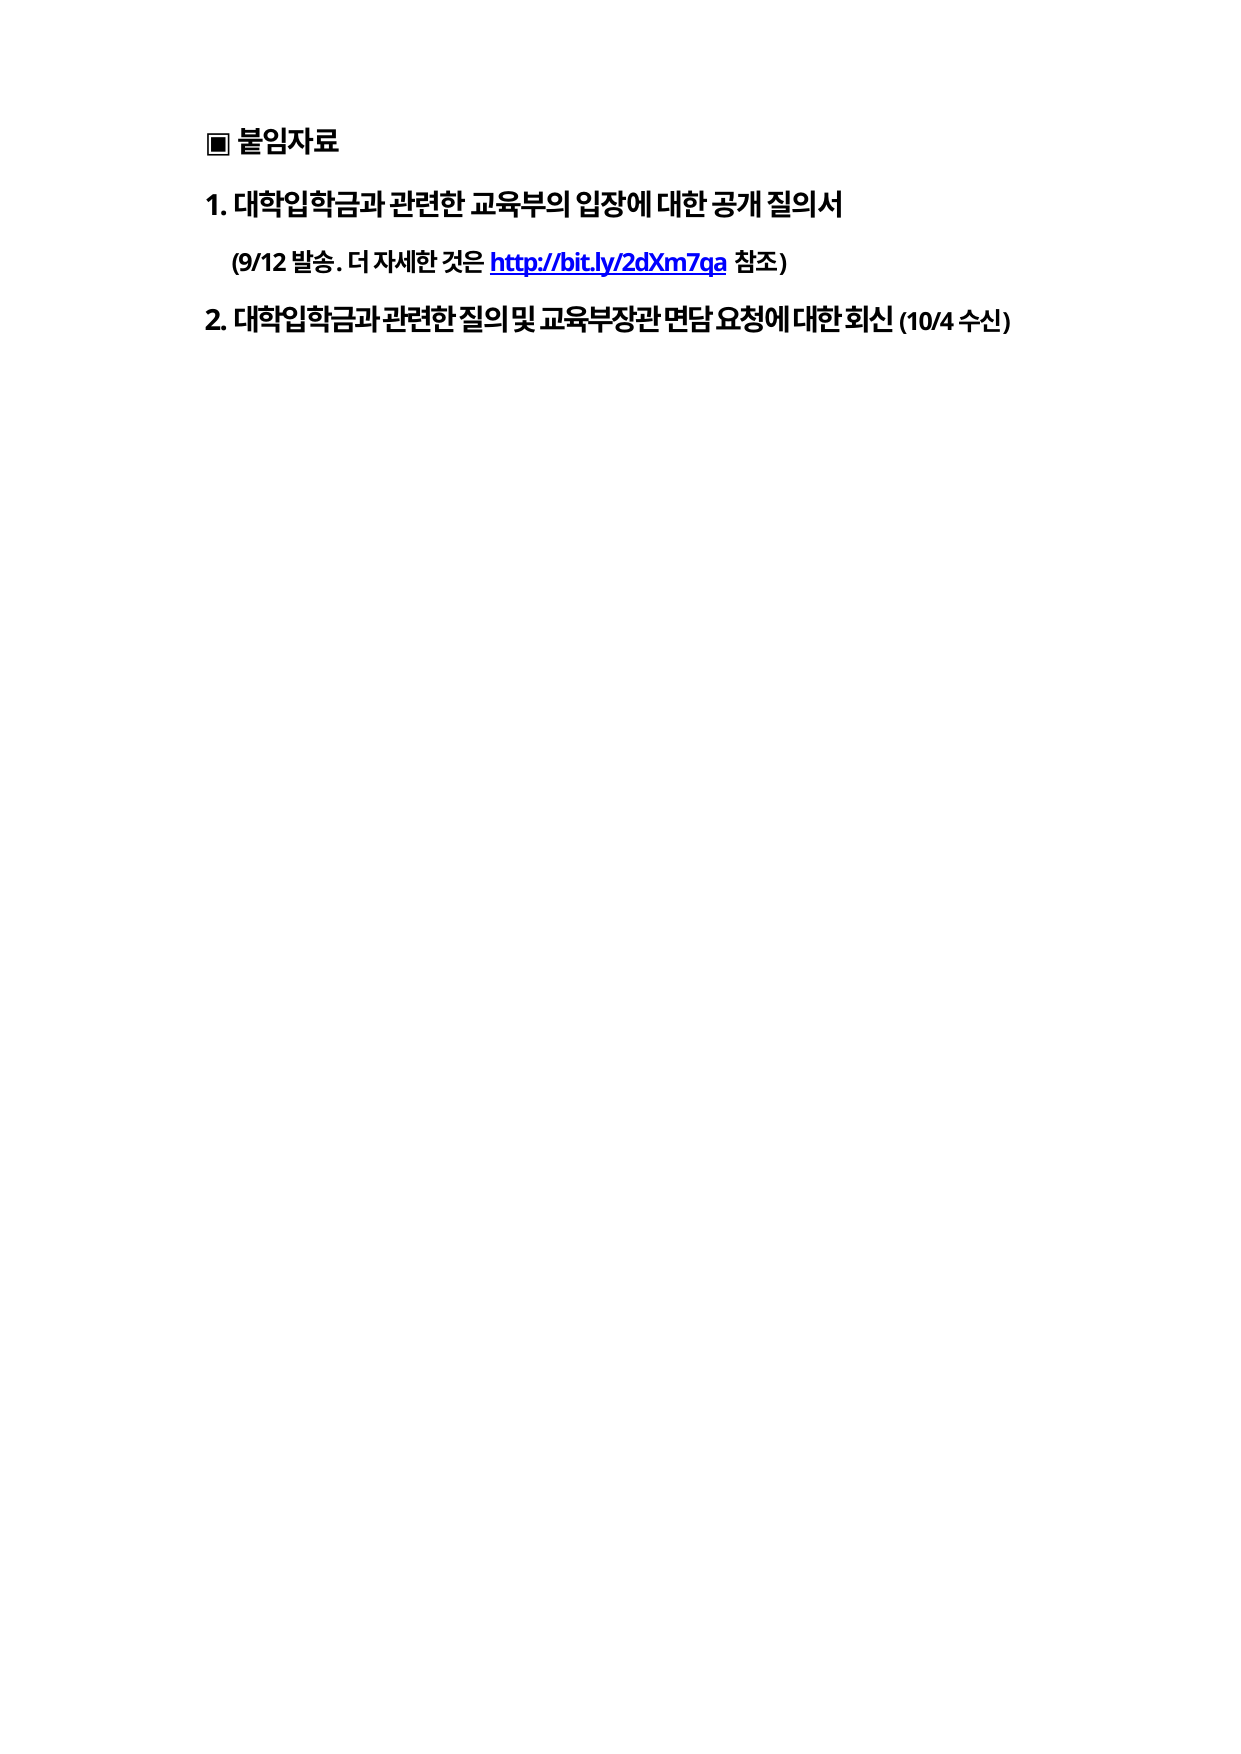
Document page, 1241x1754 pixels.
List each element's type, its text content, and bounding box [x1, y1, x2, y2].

text ▣ 붙임자료 [204, 118, 1063, 160]
text 1. 대학입학금과 관련한 교육부의 입장에 대한 공개 질의서 (9/12 발송. 더 자세한 것은 http://bit.ly/2dXm7qa 참조) [204, 182, 1063, 278]
text 2. 대학입학금과 관련한 질의 및 교육부장관 면담 요청에 대한 회신 (10/4 수신) [204, 296, 1063, 339]
